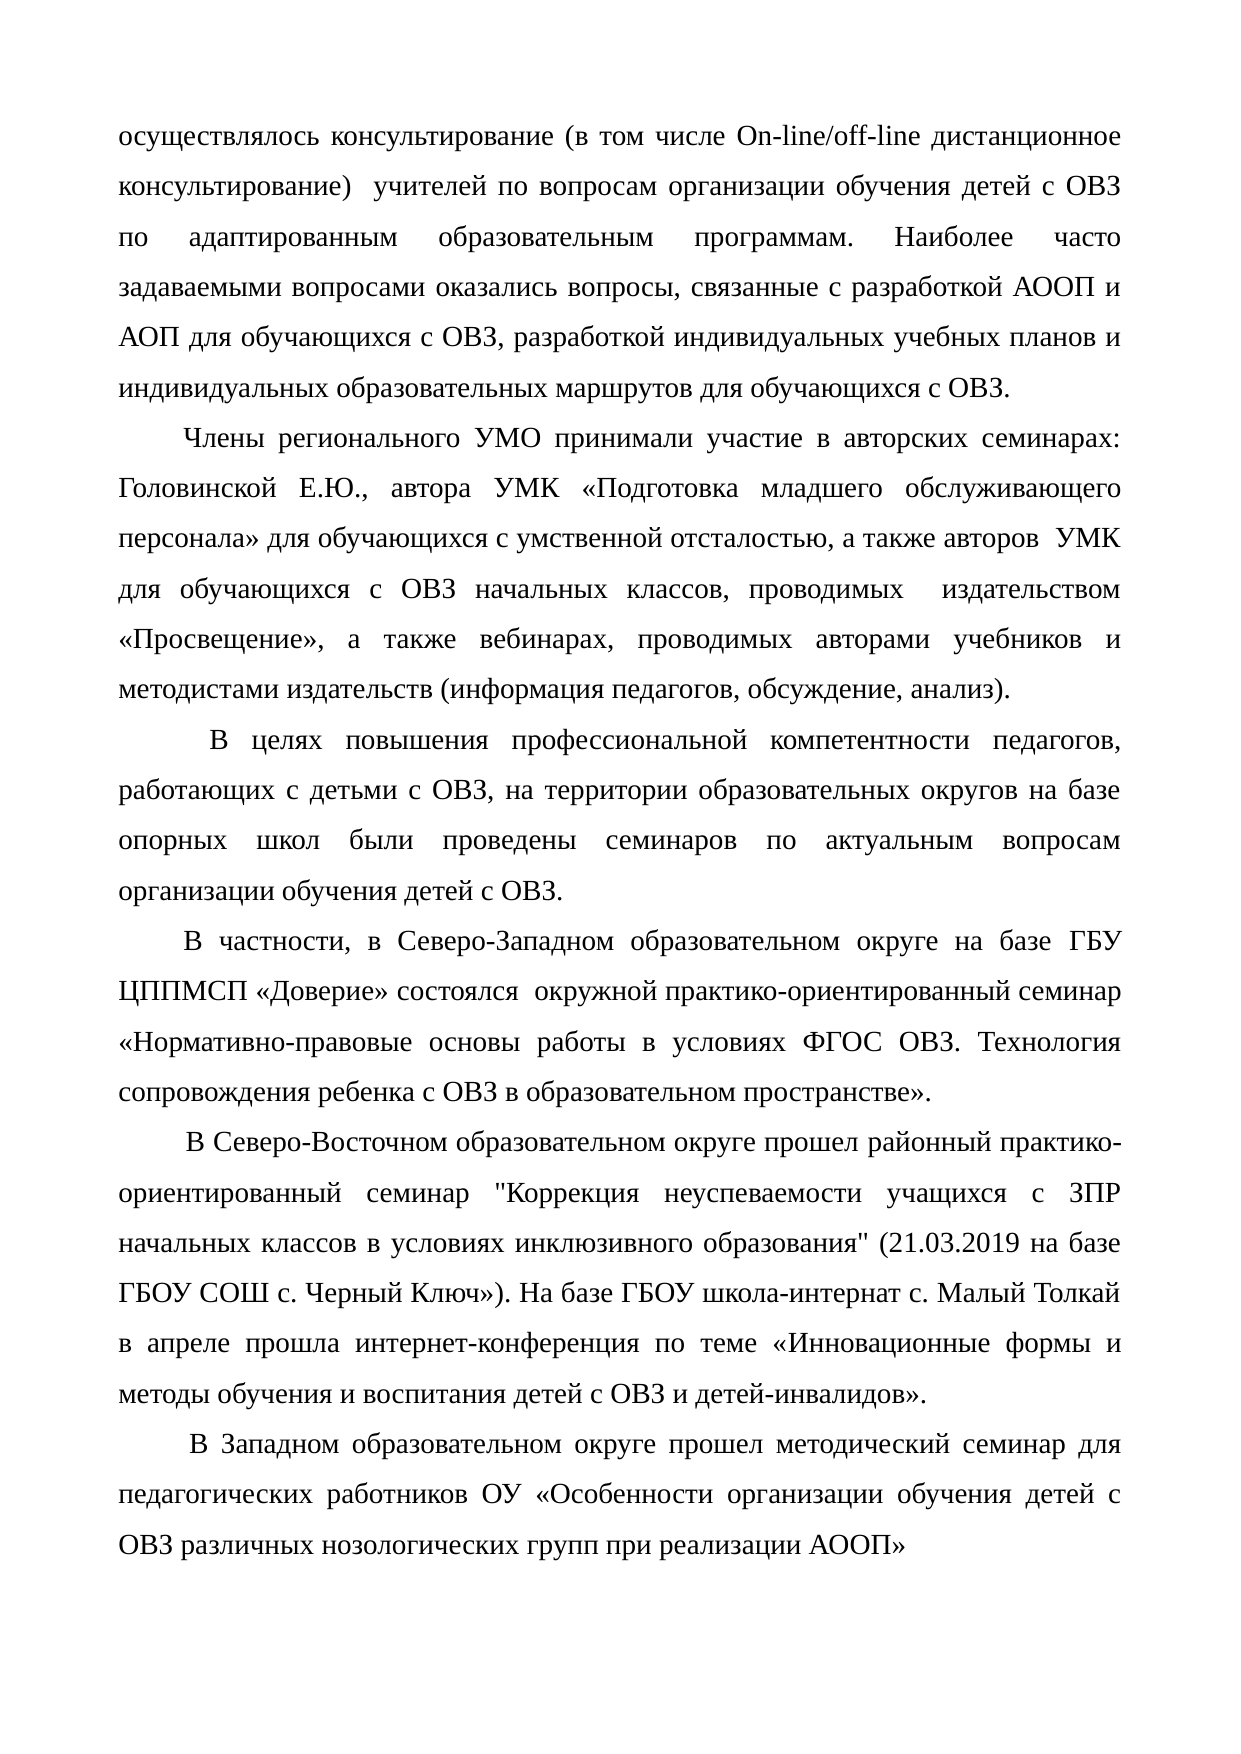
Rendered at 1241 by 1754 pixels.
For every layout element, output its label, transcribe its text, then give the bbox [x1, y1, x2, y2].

text Члены регионального УМО принимали участие в авторских семинарах: Головинской Е.Ю., автора УМК «Подготовка младшего обслуживающего персонала» для обучающихся с умственной отсталостью, а также авторов УМК для обучающихся с ОВЗ начальных классов, проводимых издательством «Просвещение», а также вебинарах, проводимых авторами учебников и методистами издательств (информация педагогов, обсуждение, анализ). [118, 420, 1122, 705]
text В целях повышения профессиональной компетентности педагогов, работающих с детьми с ОВЗ, на территории образовательных округов на базе опорных школ были проведены семинаров по актуальным вопросам организации обучения детей с ОВЗ. [118, 722, 1122, 906]
text В Северо-Восточном образовательном округе прошел районный практико-ориентированный семинар "Коррекция неуспеваемости учащихся с ЗПР начальных классов в условиях инклюзивного образования" (21.03.2019 на базе ГБОУ СОШ с. Черный Ключ»). На базе ГБОУ школа-интернат с. Малый Толкай в апреле прошла интернет-конференция по теме «Инновационные формы и методы обучения и воспитания детей с ОВЗ и детей-инвалидов». [118, 1124, 1122, 1409]
text В частности, в Северо-Западном образовательном округе на базе ГБУ ЦППМСП «Доверие» состоялся окружной практико-ориентированный семинар «Нормативно-правовые основы работы в условиях ФГОС ОВЗ. Технология сопровождения ребенка с ОВЗ в образовательном пространстве». [118, 923, 1122, 1108]
text В Западном образовательном округе прошел методический семинар для педагогических работников ОУ «Особенности организации обучения детей с ОВЗ различных нозологических групп при реализации АООП» [118, 1426, 1122, 1560]
text осуществлялось консультирование (в том числе On-line/off-line дистанционное консультирование) учителей по вопросам организации обучения детей с ОВЗ по адаптированным образовательным программам. Наиболее часто задаваемыми вопросами оказались вопросы, связанные с разработкой АООП и АОП для обучающихся с ОВЗ, разработкой индивидуальных учебных планов и индивидуальных образовательных маршрутов для обучающихся с ОВЗ. [118, 118, 1122, 403]
